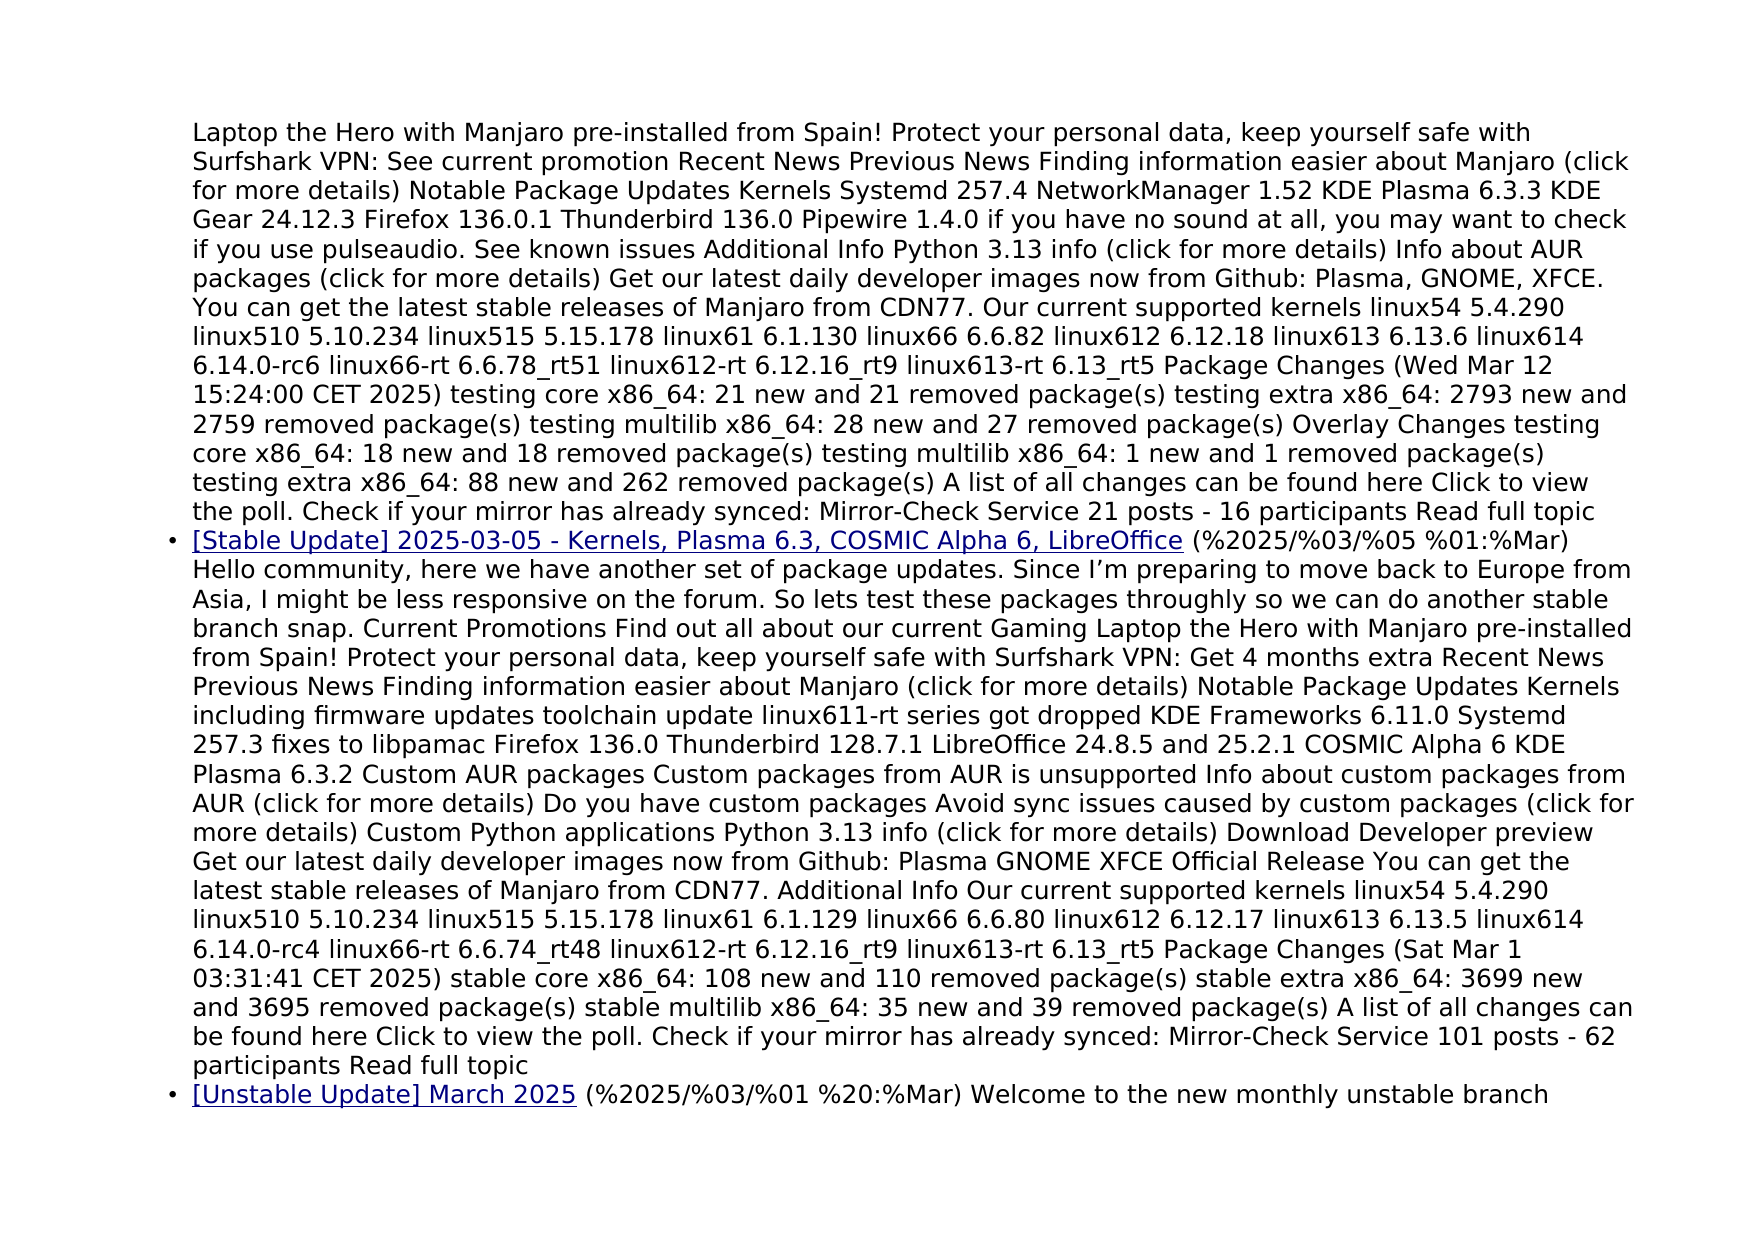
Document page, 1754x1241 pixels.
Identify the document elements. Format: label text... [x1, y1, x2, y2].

list Laptop the Hero with Manjaro pre-installed from Spain! Protect your personal data, keep yourself safe with Surfshark VPN: See current promotion Recent News Previous News Finding information easier about Manjaro (click for more details) Notable Package Updates Kernels Systemd 257.4 NetworkManager 1.52 KDE Plasma 6.3.3 KDE Gear 24.12.3 Firefox 136.0.1 Thunderbird 136.0 Pipewire 1.4.0 if you have no sound at all, you may want to check if you use pulseaudio. See known issues Additional Info Python 3.13 info (click for more details) Info about AUR packages (click for more details) Get our latest daily developer images now from Github: Plasma, GNOME, XFCE. You can get the latest stable releases of Manjaro from CDN77. Our current supported kernels linux54 5.4.290 linux510 5.10.234 linux515 5.15.178 linux61 6.1.130 linux66 6.6.82 linux612 6.12.18 linux613 6.13.6 linux614 6.14.0-rc6 linux66-rt 6.6.78_rt51 linux612-rt 6.12.16_rt9 linux613-rt 6.13_rt5 Package Changes (Wed Mar 12 15:24:00 CET 2025) testing core x86_64: 21 new and 21 removed package(s) testing extra x86_64: 2793 new and 2759 removed package(s) testing multilib x86_64: 28 new and 27 removed package(s) Overlay Changes testing core x86_64: 18 new and 18 removed package(s) testing multilib x86_64: 1 new and 1 removed package(s) testing extra x86_64: 88 new and 262 removed package(s) A list of all changes can be found here Click to view the poll. Check if your mirror has already synced: Mirror-Check Service 21 posts - 16 participants Read full topic [177, 118, 1636, 526]
list [Stable Update] 2025-03-05 - Kernels, Plasma 6.3, COSMIC Alpha 6, LibreOffice (%2025/%03/%05 %01:%Mar) Hello community, here we have another set of package updates. Since I’m preparing to move back to Europe from Asia, I might be less responsive on the forum. So lets test these packages throughly so we can do another stable branch snap. Current Promotions Find out all about our current Gaming Laptop the Hero with Manjaro pre-installed from Spain! Protect your personal data, keep yourself safe with Surfshark VPN: Get 4 months extra Recent News Previous News Finding information easier about Manjaro (click for more details) Notable Package Updates Kernels including firmware updates toolchain update linux611-rt series got dropped KDE Frameworks 6.11.0 Systemd 257.3 fixes to libpamac Firefox 136.0 Thunderbird 128.7.1 LibreOffice 24.8.5 and 25.2.1 COSMIC Alpha 6 KDE Plasma 6.3.2 Custom AUR packages Custom packages from AUR is unsupported Info about custom packages from AUR (click for more details) Do you have custom packages Avoid sync issues caused by custom packages (click for more details) Custom Python applications Python 3.13 info (click for more details) Download Developer preview Get our latest daily developer images now from Github: Plasma GNOME XFCE Official Release You can get the latest stable releases of Manjaro from CDN77. Additional Info Our current supported kernels linux54 5.4.290 linux510 5.10.234 linux515 5.15.178 linux61 6.1.129 linux66 6.6.80 linux612 6.12.17 linux613 6.13.5 linux614 6.14.0-rc4 linux66-rt 6.6.74_rt48 linux612-rt 6.12.16_rt9 linux613-rt 6.13_rt5 Package Changes (Sat Mar 1 03:31:41 CET 2025) stable core x86_64: 108 new and 110 removed package(s) stable extra x86_64: 3699 new and 3695 removed package(s) stable multilib x86_64: 35 new and 39 removed package(s) A list of all changes can be found here Click to view the poll. Check if your mirror has already synced: Mirror-Check Service 101 posts - 62 participants Read full topic [177, 526, 1636, 1081]
list [Unstable Update] March 2025 (%2025/%03/%01 %20:%Mar) Welcome to the new monthly unstable branch [177, 1081, 1636, 1110]
